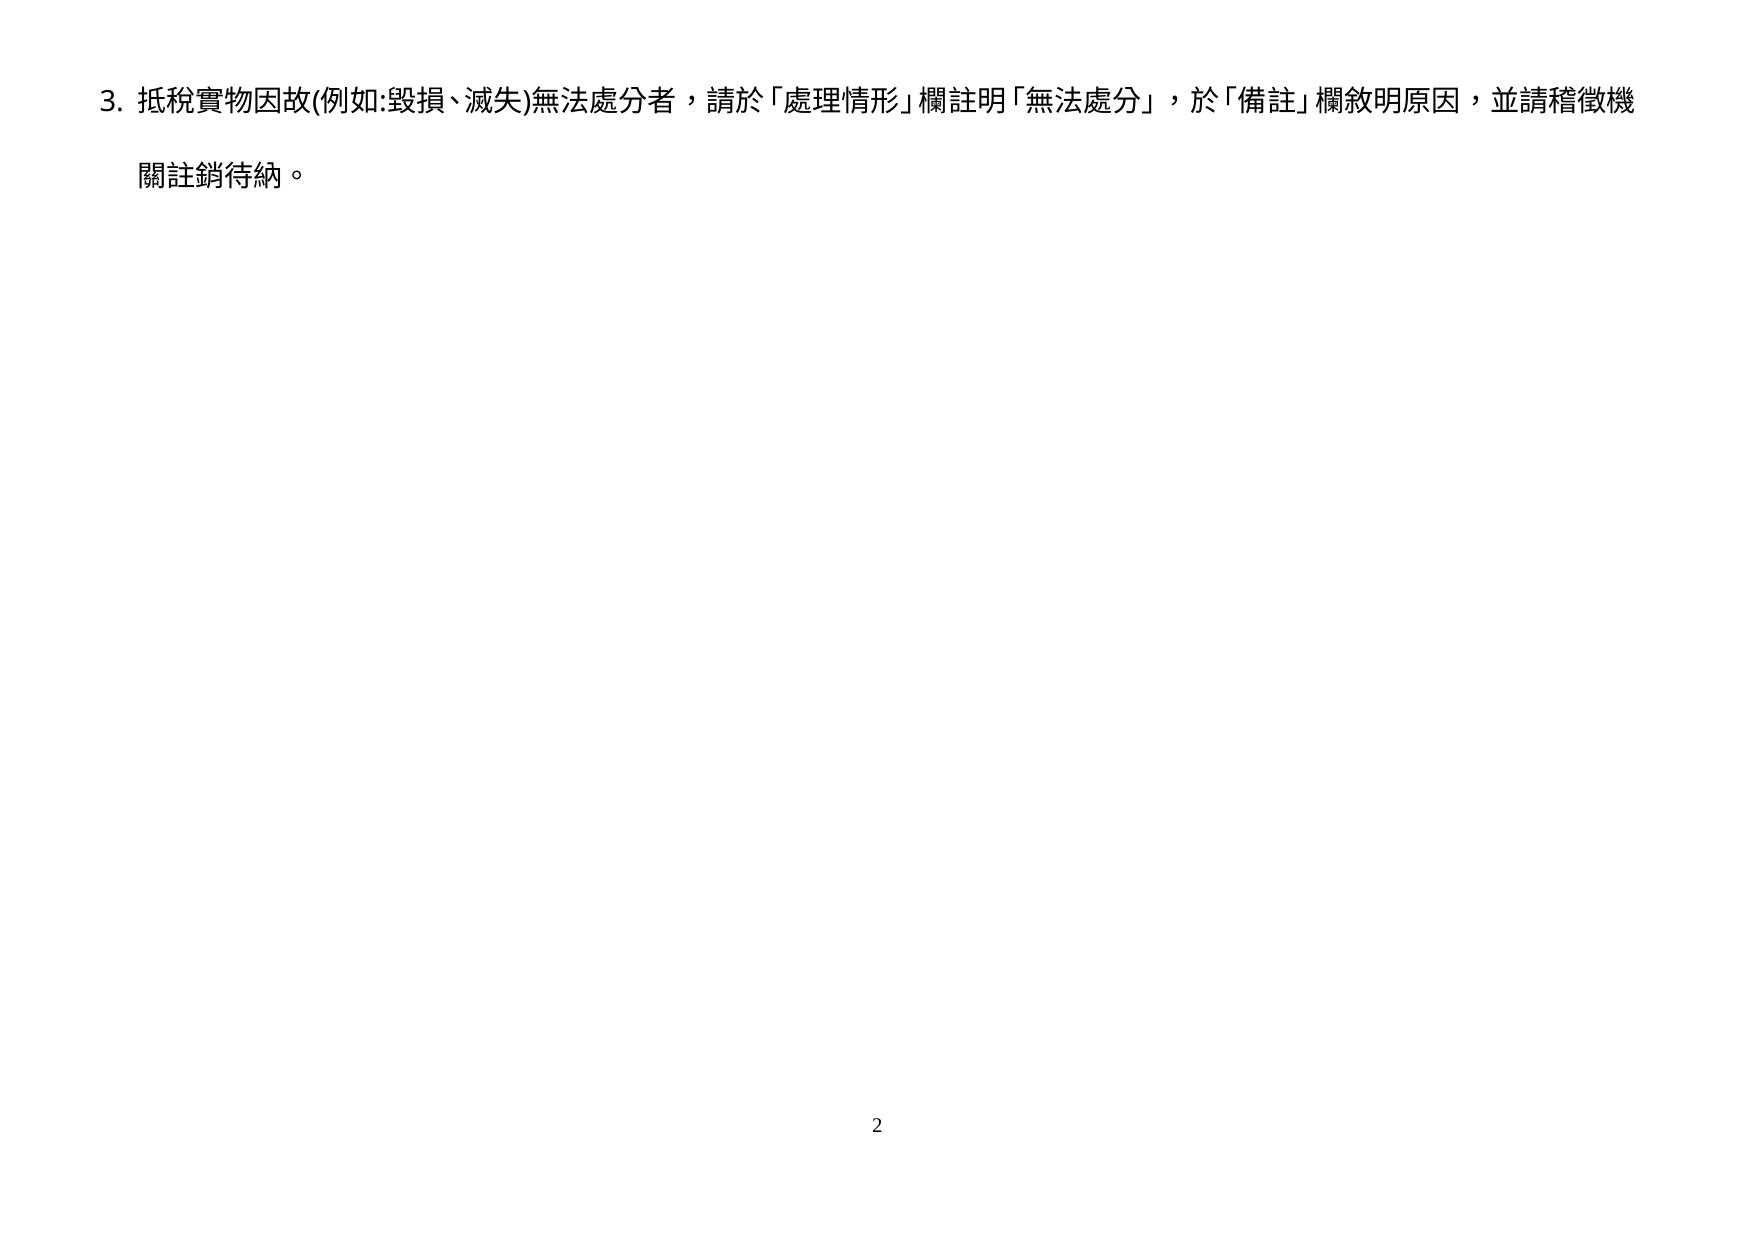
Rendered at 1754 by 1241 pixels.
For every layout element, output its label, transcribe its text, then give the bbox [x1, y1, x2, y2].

list 抵稅實物因故(例如:毀損、滅失)無法處分者，請於「處理情形」欄註明「無法處分」，於「備註」欄敘明原因，並請稽徵機關註銷待納。 [99, 61, 1636, 211]
